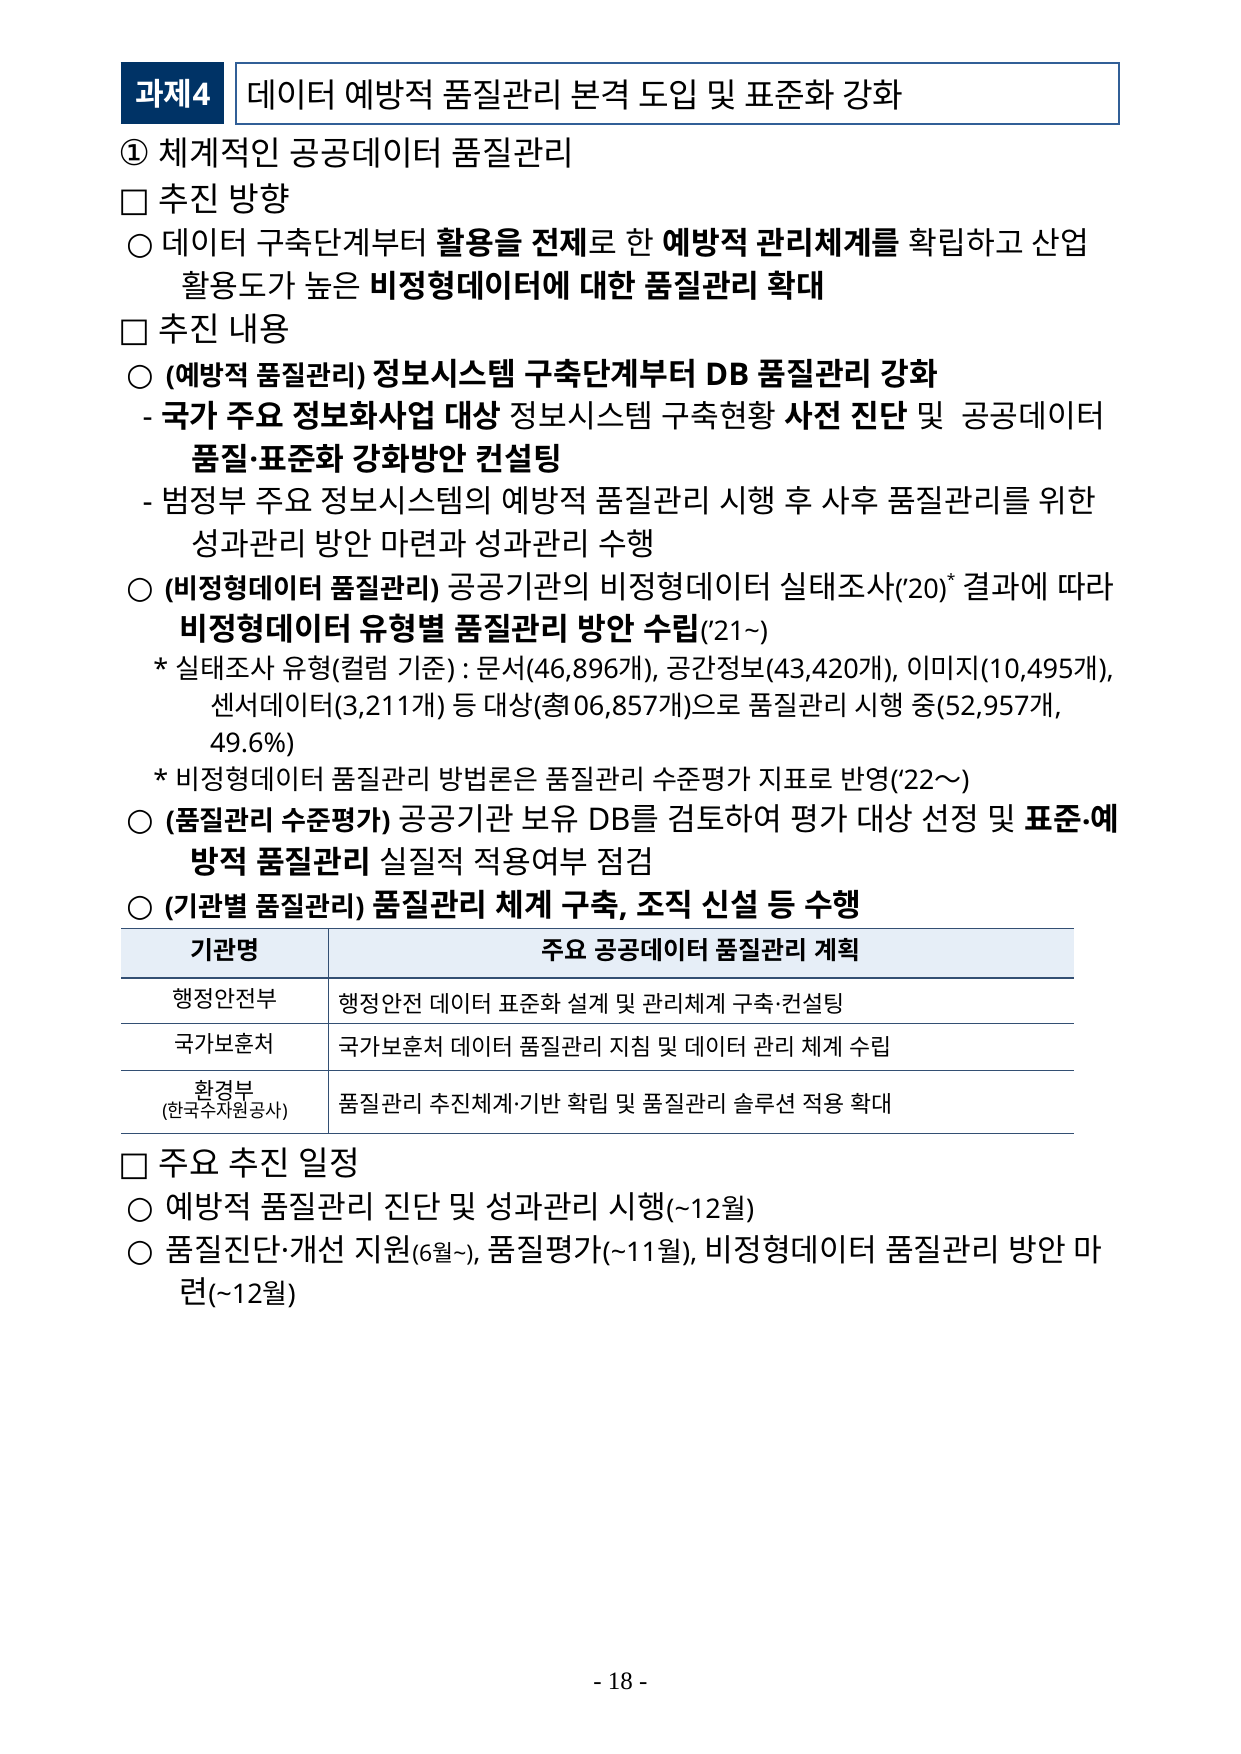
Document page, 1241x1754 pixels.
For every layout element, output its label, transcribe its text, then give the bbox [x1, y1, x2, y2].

text - 범정부 주요 정보시스템의 예방적 품질관리 시행 후 사후 품질관리를 위한 성과관리 방안 마련과 성과관리 수행 [118, 479, 1122, 565]
table_header 데이터 예방적 품질관리 본격 도입 및 표준화 강화 [237, 64, 1118, 123]
text □ 주요 추진 일정 [118, 1140, 1122, 1185]
text ○ (예방적 품질관리) 정보시스템 구축단계부터 DB 품질관리 강화 [118, 352, 1122, 394]
table_header 기관명 [121, 929, 328, 977]
table_cell 국가보훈처 [121, 1024, 328, 1069]
table_cell 품질관리 추진체계·기반 확립 및 품질관리 솔루션 적용 확대 [329, 1071, 1074, 1133]
text ○ 예방적 품질관리 진단 및 성과관리 시행(~12월) [118, 1185, 1122, 1228]
text □ 추진 방향 [118, 176, 1122, 221]
text - 국가 주요 정보화사업 대상 정보시스템 구축현황 사전 진단 및 공공데이터 품질·표준화 강화방안 컨설팅 [118, 394, 1122, 479]
text ○ (기관별 품질관리) 품질관리 체계 구축, 조직 신설 등 수행 [118, 883, 1122, 925]
text ○ (품질관리 수준평가) 공공기관 보유 DB를 검토하여 평가 대상 선정 및 표준‧예방적 품질관리 실질적 적용여부 점검 [118, 797, 1122, 883]
text ○ 데이터 구축단계부터 활용을 전제로 한 예방적 관리체계를 확립하고 산업 활용도가 높은 비정형데이터에 대한 품질관리 확대 [118, 221, 1122, 306]
table_header [224, 62, 235, 123]
table_cell 행정안전부 [121, 979, 328, 1023]
text ○ 품질진단·개선 지원(6월~), 품질평가(~11월), 비정형데이터 품질관리 방안 마련(~12월) [118, 1228, 1122, 1313]
text ① 체계적인 공공데이터 품질관리 [118, 127, 1122, 176]
table_header 주요 공공데이터 품질관리 계획 [329, 929, 1074, 977]
text □ 추진 내용 [118, 306, 1122, 352]
table_cell 행정안전 데이터 표준화 설계 및 관리체계 구축·컨설팅 [329, 979, 1074, 1023]
table_header 과제4 [122, 63, 223, 123]
text * 비정형데이터 품질관리 방법론은 품질관리 수준평가 지표로 반영(‘22～) [118, 761, 1122, 797]
text ○ (비정형데이터 품질관리) 공공기관의 비정형데이터 실태조사(’20)* 결과에 따라 비정형데이터 유형별 품질관리 방안 수립(’21~) [118, 565, 1122, 650]
text * 실태조사 유형(컬럼 기준) : 문서(46,896개), 공간정보(43,420개), 이미지(10,495개), 센서데이터(3,211개) 등 대상(총106,857개)으로 품질관리 시행 중(52,957개, 49.6%) [118, 650, 1122, 761]
table_cell 국가보훈처 데이터 품질관리 지침 및 데이터 관리 체계 수립 [329, 1024, 1074, 1069]
table_cell 환경부 (한국수자원공사) [121, 1071, 328, 1133]
